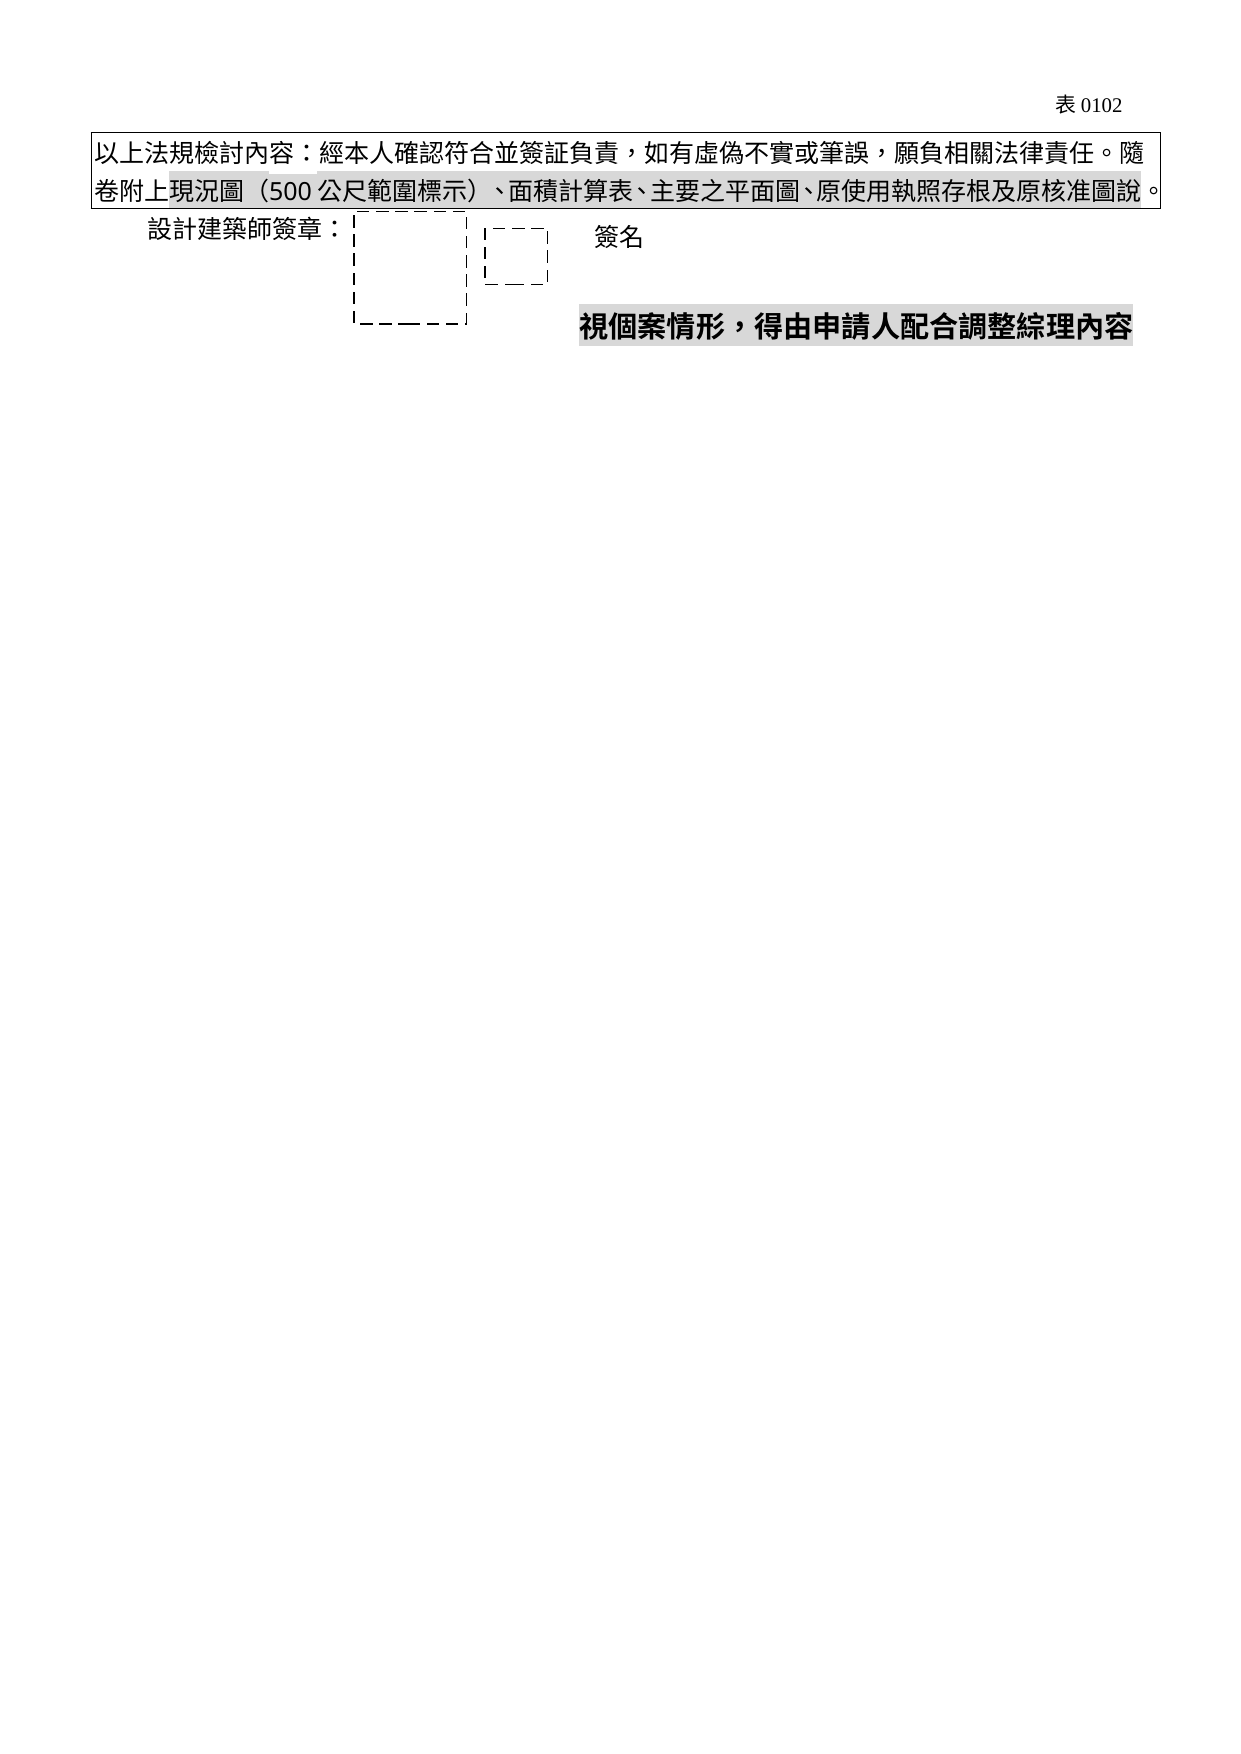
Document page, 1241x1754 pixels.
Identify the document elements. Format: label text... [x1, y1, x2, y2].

table_cell 以上法規檢討內容：經本人確認符合並簽証負責，如有虛偽不實或筆誤，願負相關法律責任。隨卷附上現況圖（500公尺範圍標示）、面積計算表、主要之平面圖、原使用執照存根及原核准圖說。 [92, 133, 1160, 208]
text [579, 346, 1160, 378]
text 簽名 [594, 217, 743, 253]
text 設計建築師簽章： [148, 209, 1072, 285]
text 視個案情形，得由申請人配合調整綜理內容 [579, 303, 1160, 346]
